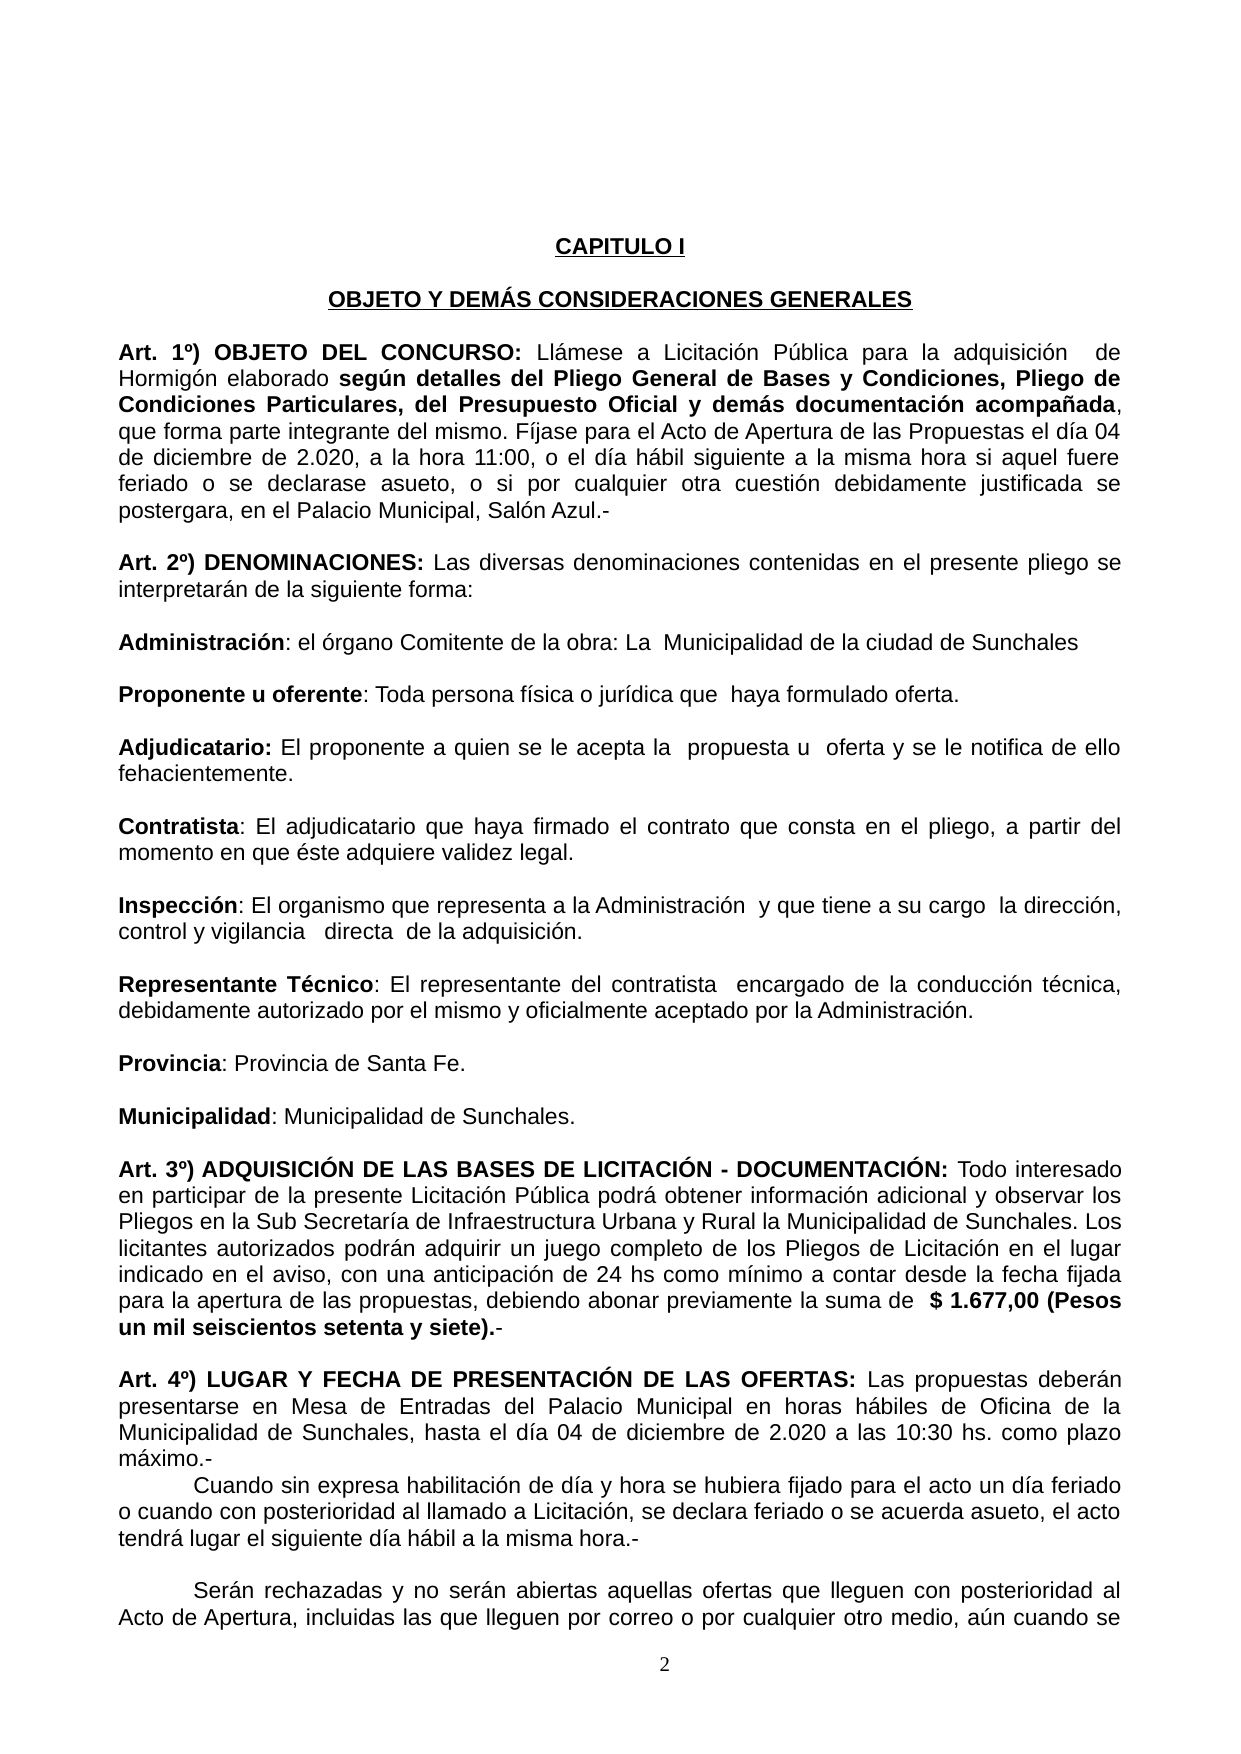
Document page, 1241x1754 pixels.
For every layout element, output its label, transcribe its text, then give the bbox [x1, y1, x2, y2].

text Adjudicatario: El proponente a quien se le acepta la propuesta u oferta y se le notifica de ello fehacientemente. [118, 734, 1122, 787]
text Art. 3º) ADQUISICIÓN DE LAS BASES DE LICITACIÓN - DOCUMENTACIÓN: Todo interesado en participar de la presente Licitación Pública podrá obtener información adicional y observar los Pliegos en la Sub Secretaría de Infraestructura Urbana y Rural la Municipalidad de Sunchales. Los licitantes autorizados podrán adquirir un juego completo de los Pliegos de Licitación en el lugar indicado en el aviso, con una anticipación de 24 hs como mínimo a contar desde la fecha fijada para la apertura de las propuestas, debiendo abonar previamente la suma de $ 1.677,00 (Pesos un mil seiscientos setenta y siete).- [118, 1156, 1122, 1340]
subtitle OBJETO Y DEMÁS CONSIDERACIONES GENERALES [118, 286, 1122, 312]
text Contratista: El adjudicatario que haya firmado el contrato que consta en el pliego, a partir del momento en que éste adquiere validez legal. [118, 813, 1122, 866]
text Administración: el órgano Comitente de la obra: La Municipalidad de la ciudad de Sunchales [118, 628, 1122, 655]
text Cuando sin expresa habilitación de día y hora se hubiera fijado para el acto un día feriado o cuando con posterioridad al llamado a Licitación, se declara feriado o se acuerda asueto, el acto tendrá lugar el siguiente día hábil a la misma hora.- [118, 1472, 1122, 1551]
text Municipalidad: Municipalidad de Sunchales. [118, 1103, 1122, 1129]
subtitle CAPITULO I [118, 233, 1122, 259]
text Art. 4º) LUGAR Y FECHA DE PRESENTACIÓN DE LAS OFERTAS: Las propuestas deberán presentarse en Mesa de Entradas del Palacio Municipal en horas hábiles de Oficina de la Municipalidad de Sunchales, hasta el día 04 de diciembre de 2.020 a las 10:30 hs. como plazo máximo.- [118, 1366, 1122, 1472]
text Provincia: Provincia de Santa Fe. [118, 1050, 1122, 1076]
text Representante Técnico: El representante del contratista encargado de la conducción técnica, debidamente autorizado por el mismo y oficialmente aceptado por la Administración. [118, 971, 1122, 1024]
text Serán rechazadas y no serán abiertas aquellas ofertas que lleguen con posterioridad al Acto de Apertura, incluidas las que lleguen por correo o por cualquier otro medio, aún cuando se [118, 1577, 1122, 1630]
text Art. 2º) DENOMINACIONES: Las diversas denominaciones contenidas en el presente pliego se interpretarán de la siguiente forma: [118, 549, 1122, 602]
text Inspección: El organismo que representa a la Administración y que tiene a su cargo la dirección, control y vigilancia directa de la adquisición. [118, 892, 1122, 945]
text Art. 1º) OBJETO DEL CONCURSO: Llámese a Licitación Pública para la adquisición de Hormigón elaborado según detalles del Pliego General de Bases y Condiciones, Pliego de Condiciones Particulares, del Presupuesto Oficial y demás documentación acompañada, que forma parte integrante del mismo. Fíjase para el Acto de Apertura de las Propuestas el día 04 de diciembre de 2.020, a la hora 11:00, o el día hábil siguiente a la misma hora si aquel fuere feriado o se declarase asueto, o si por cualquier otra cuestión debidamente justificada se postergara, en el Palacio Municipal, Salón Azul.- [118, 338, 1122, 523]
text Proponente u oferente: Toda persona física o jurídica que haya formulado oferta. [118, 681, 1122, 707]
